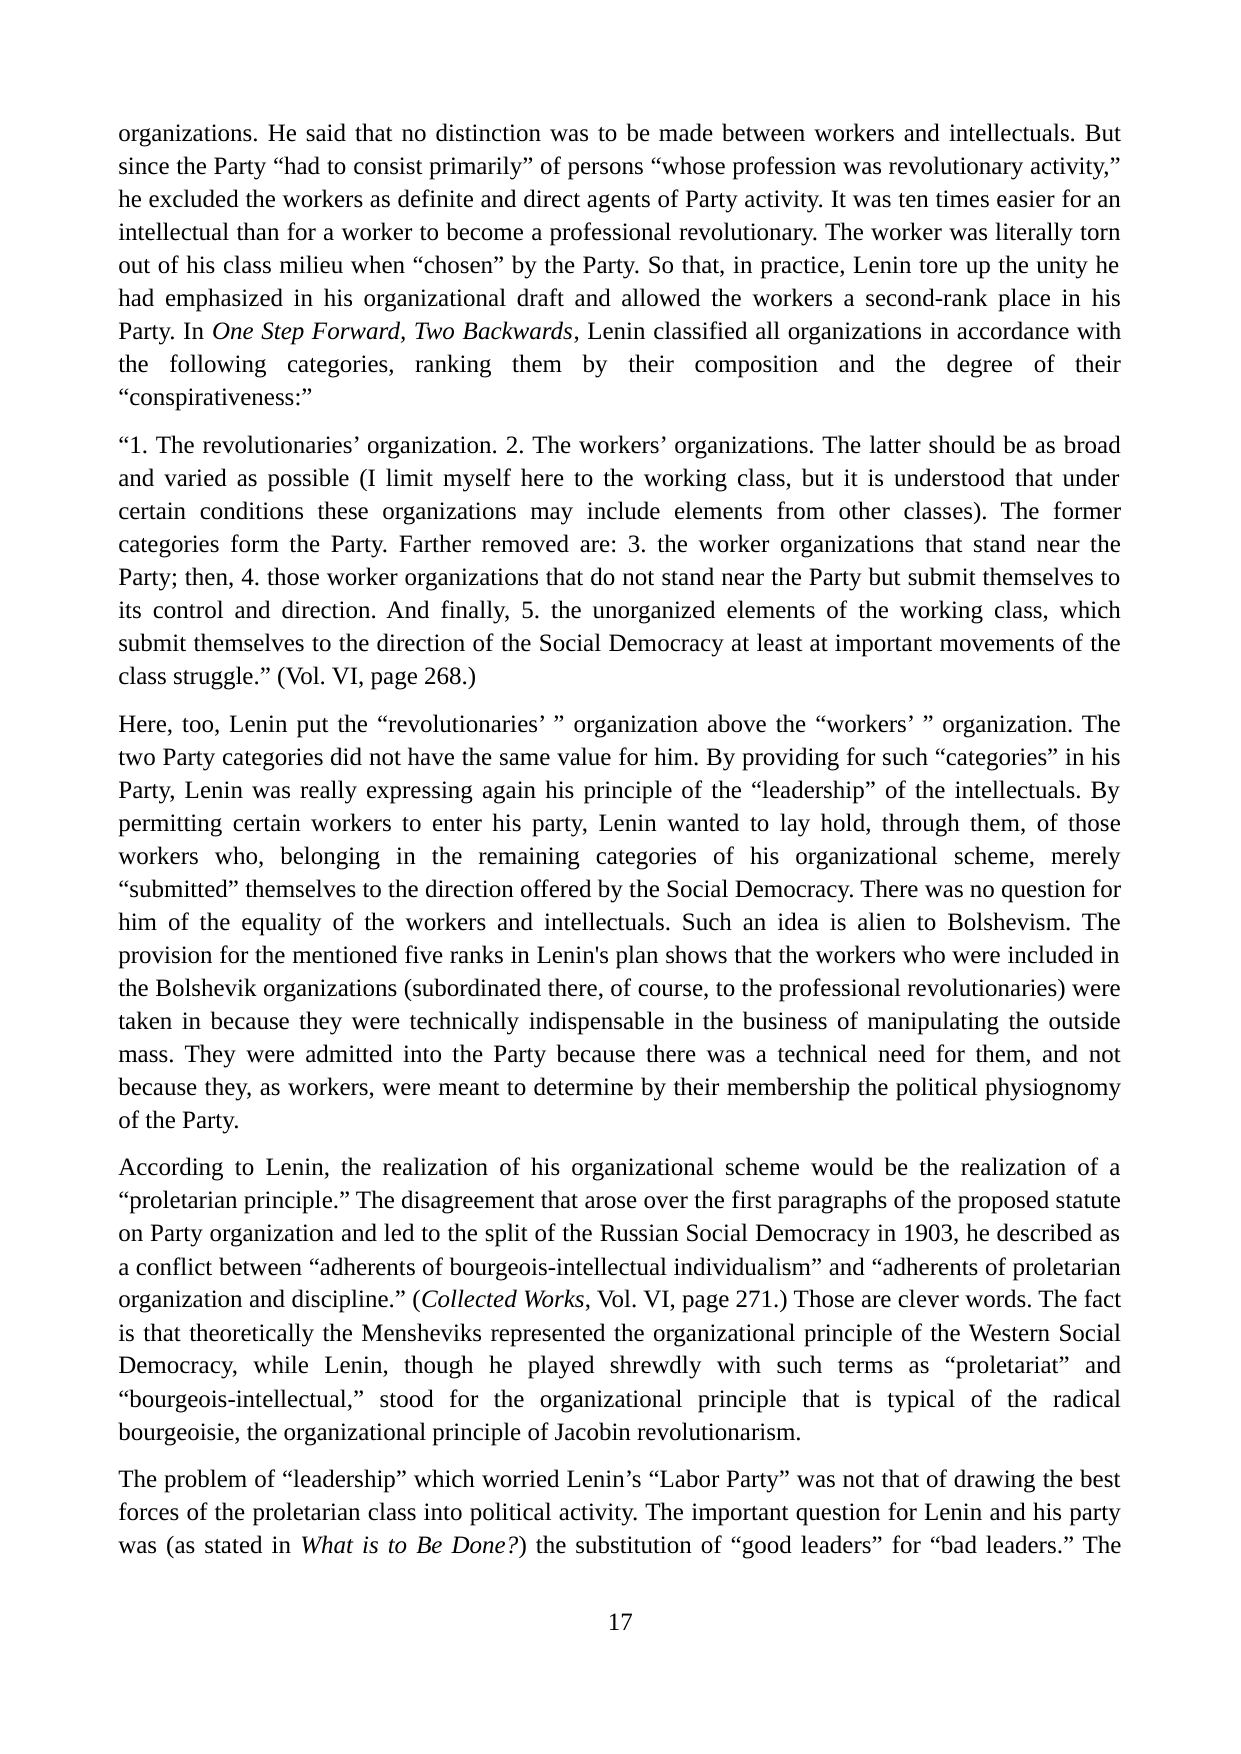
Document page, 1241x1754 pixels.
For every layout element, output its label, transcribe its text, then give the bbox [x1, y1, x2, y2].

text Here, too, Lenin put the “revolutionaries’ ” organization above the “workers’ ” organization. The two Party categories did not have the same value for him. By providing for such “categories” in his Party, Lenin was really expressing again his principle of the “leadership” of the intellectuals. By permitting certain workers to enter his party, Lenin wanted to lay hold, through them, of those workers who, belonging in the remaining categories of his organizational scheme, merely “submitted” themselves to the direction offered by the Social Democracy. There was no question for him of the equality of the workers and intellectuals. Such an idea is alien to Bolshevism. The provision for the mentioned five ranks in Lenin's plan shows that the workers who were included in the Bolshevik organizations (subordinated there, of course, to the professional revolutionaries) were taken in because they were technically indispensable in the business of manipulating the outside mass. They were admitted into the Party because there was a technical need for them, and not because they, as workers, were meant to determine by their membership the political physiognomy of the Party. [118, 709, 1122, 1134]
text organizations. He said that no distinction was to be made between workers and intellectuals. But since the Party “had to consist primarily” of persons “whose profession was revolutionary activity,” he excluded the workers as definite and direct agents of Party activity. It was ten times easier for an intellectual than for a worker to become a professional revolutionary. The worker was literally torn out of his class milieu when “chosen” by the Party. So that, in practice, Lenin tore up the unity he had emphasized in his organizational draft and allowed the workers a second-rank place in his Party. In One Step Forward, Two Backwards, Lenin classified all organizations in accordance with the following categories, ranking them by their composition and the degree of their “conspirativeness:” [118, 118, 1122, 411]
text According to Lenin, the realization of his organizational scheme would be the realization of a “proletarian principle.” The disagreement that arose over the first paragraphs of the proposed statute on Party organization and led to the split of the Russian Social Democracy in 1903, he described as a conflict between “adherents of bourgeois-intellectual individualism” and “adherents of proletarian organization and discipline.” (Collected Works, Vol. VI, page 271.) Those are clever words. The fact is that theoretically the Mensheviks represented the organizational principle of the Western Social Democracy, while Lenin, though he played shrewdly with such terms as “proletariat” and “bourgeois-intellectual,” stood for the organizational principle that is typical of the radical bourgeoisie, the organizational principle of Jacobin revolutionarism. [118, 1152, 1122, 1445]
text The problem of “leadership” which worried Lenin’s “Labor Party” was not that of drawing the best forces of the proletarian class into political activity. The important question for Lenin and his party was (as stated in What is to Be Done?) the substitution of “good leaders” for “bad leaders.” The [118, 1464, 1122, 1559]
text “1. The revolutionaries’ organization. 2. The workers’ organizations. The latter should be as broad and varied as possible (I limit myself here to the working class, but it is understood that under certain conditions these organizations may include elements from other classes). The former categories form the Party. Farther removed are: 3. the worker organizations that stand near the Party; then, 4. those worker organizations that do not stand near the Party but submit themselves to its control and direction. And finally, 5. the unorganized elements of the working class, which submit themselves to the direction of the Social Democracy at least at important movements of the class struggle.” (Vol. VI, page 268.) [118, 430, 1122, 690]
